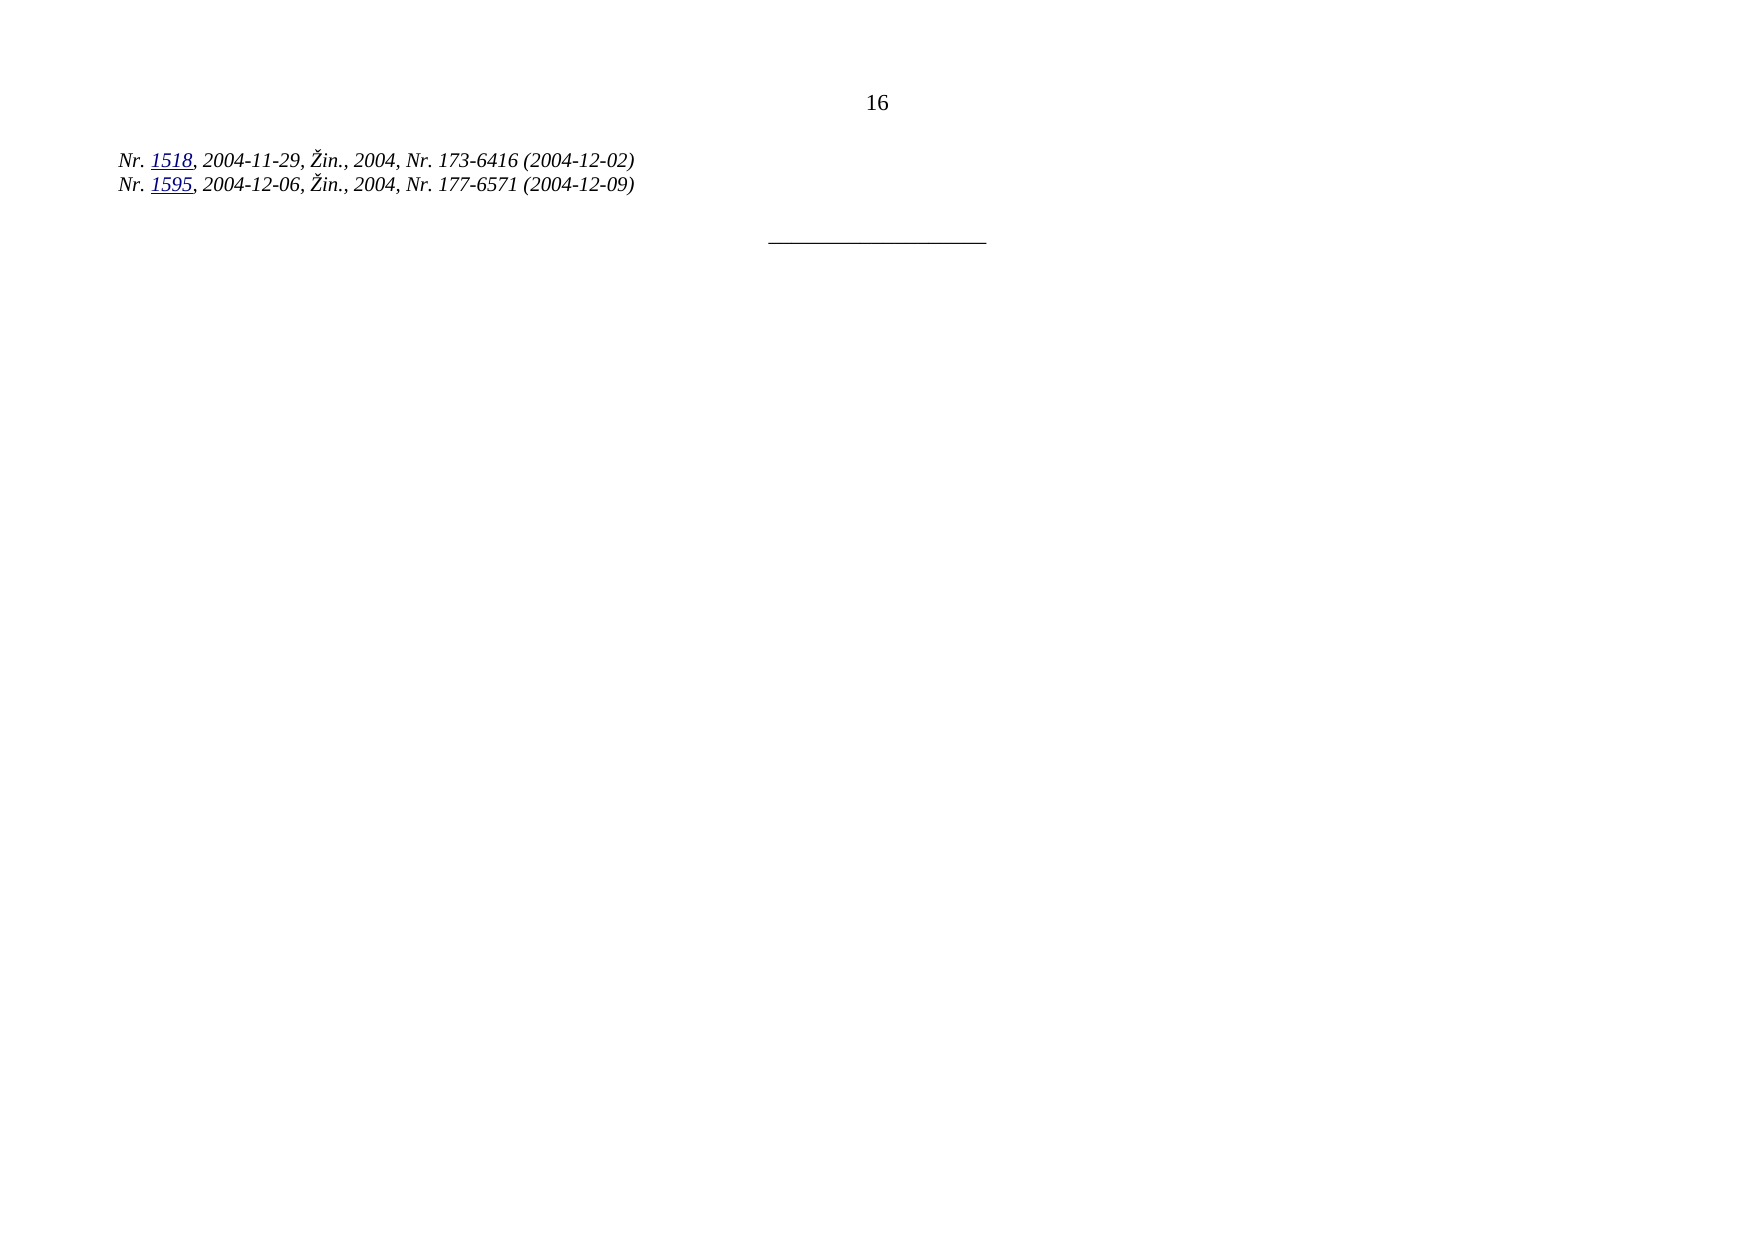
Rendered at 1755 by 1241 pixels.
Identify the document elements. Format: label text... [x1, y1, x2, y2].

text ___________________ [118, 220, 1636, 246]
text Nr. 1518, 2004-11-29, Žin., 2004, Nr. 173-6416 (2004-12-02) [118, 148, 1636, 172]
text Nr. 1595, 2004-12-06, Žin., 2004, Nr. 177-6571 (2004-12-09) [118, 172, 1636, 196]
